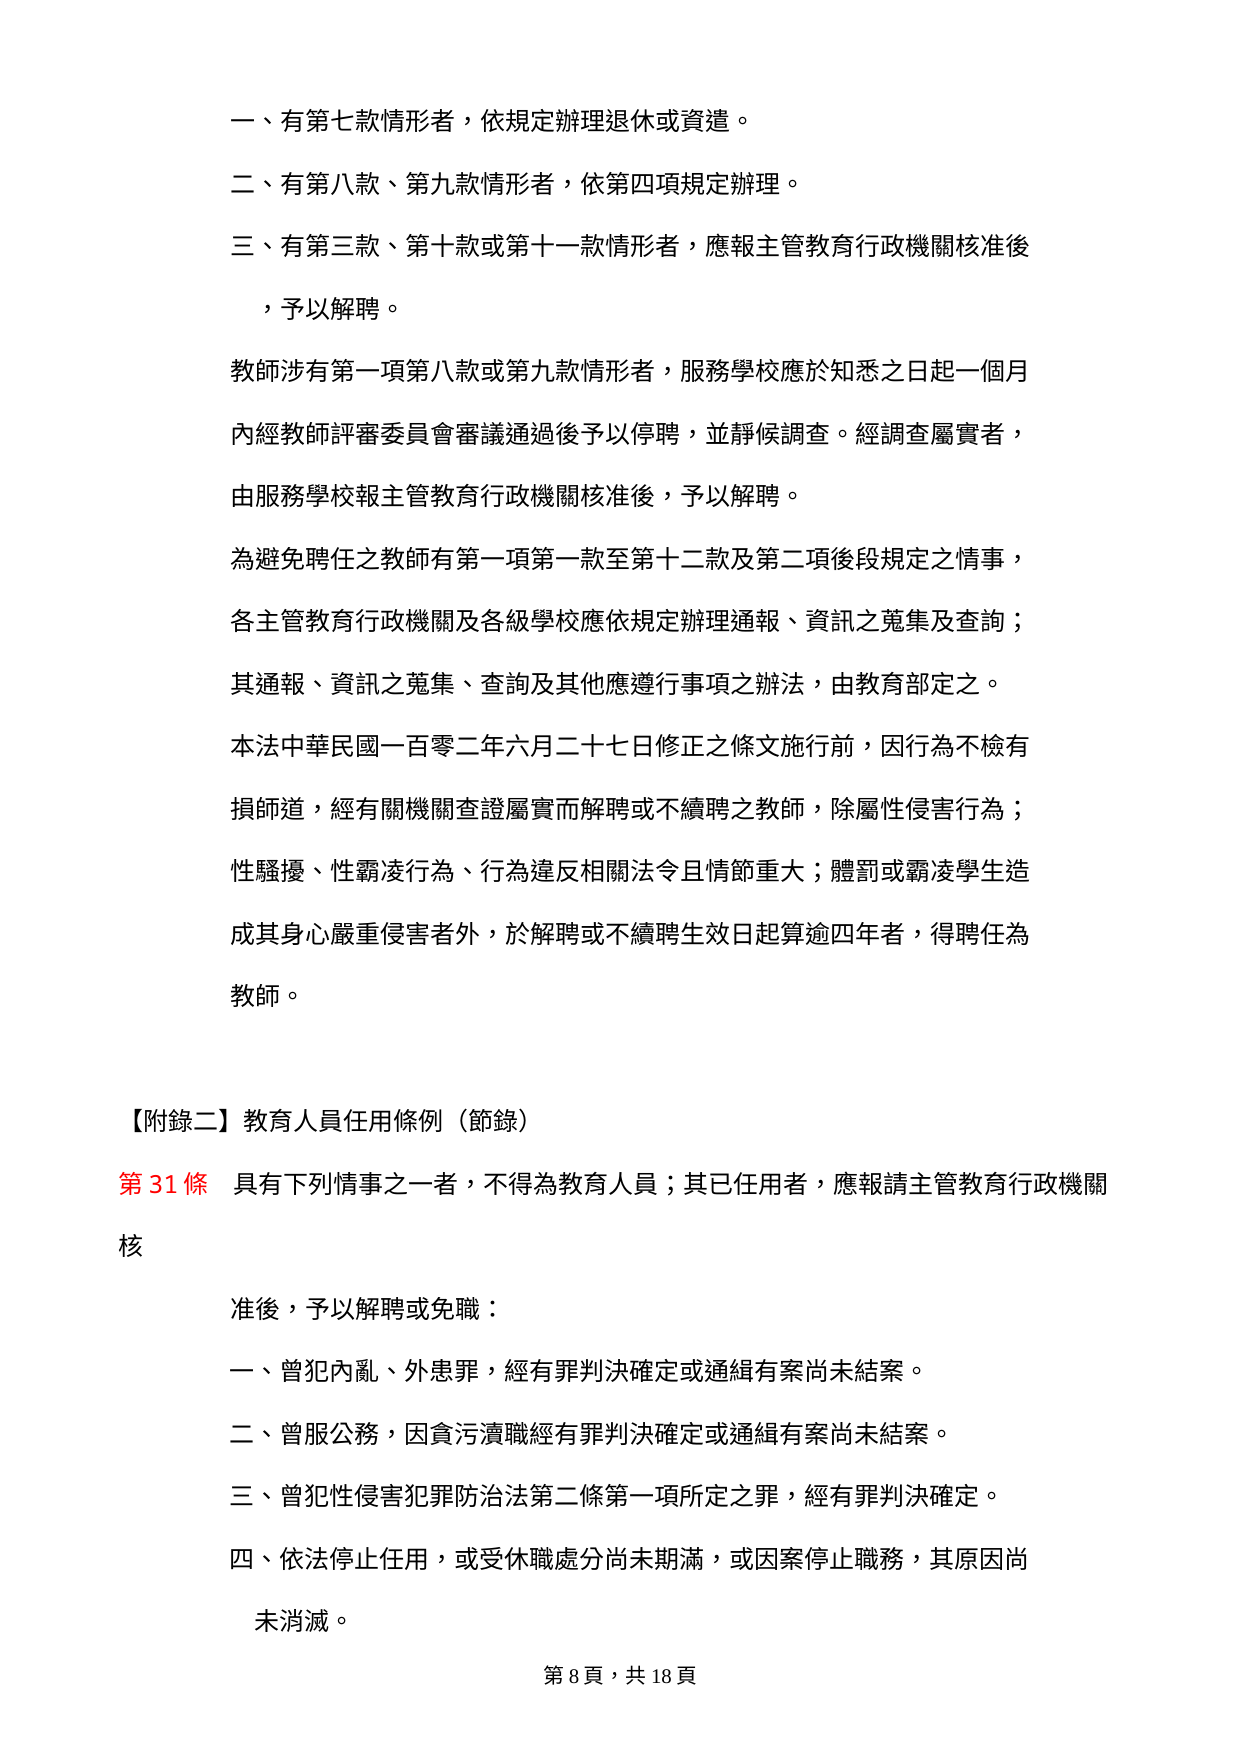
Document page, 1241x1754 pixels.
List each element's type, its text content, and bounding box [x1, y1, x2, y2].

text 四、依法停止任用，或受休職處分尚未期滿，或因案停止職務，其原因尚 [118, 1516, 1122, 1578]
text 成其身心嚴重侵害者外，於解聘或不續聘生效日起算逾四年者，得聘任為 [118, 891, 1122, 953]
text ，予以解聘。 [118, 266, 1122, 328]
text 二、有第八款、第九款情形者，依第四項規定辦理。 [118, 141, 1122, 203]
text 各主管教育行政機關及各級學校應依規定辦理通報、資訊之蒐集及查詢； [118, 578, 1122, 641]
text 由服務學校報主管教育行政機關核准後，予以解聘。 [118, 453, 1122, 516]
text 為避免聘任之教師有第一項第一款至第十二款及第二項後段規定之情事， [118, 516, 1122, 578]
text 三、曾犯性侵害犯罪防治法第二條第一項所定之罪，經有罪判決確定。 [118, 1453, 1122, 1516]
text 第31條 具有下列情事之一者，不得為教育人員；其已任用者，應報請主管教育行政機關核 [118, 1141, 1122, 1266]
text 損師道，經有關機關查證屬實而解聘或不續聘之教師，除屬性侵害行為； [118, 766, 1122, 828]
text 一、有第七款情形者，依規定辦理退休或資遣。 [118, 78, 1122, 141]
text 教師涉有第一項第八款或第九款情形者，服務學校應於知悉之日起一個月 [118, 328, 1122, 391]
text 二、曾服公務，因貪污瀆職經有罪判決確定或通緝有案尚未結案。 [118, 1391, 1122, 1453]
text 其通報、資訊之蒐集、查詢及其他應遵行事項之辦法，由教育部定之。 [118, 641, 1122, 703]
text 未消滅。 [118, 1578, 1122, 1641]
text 三、有第三款、第十款或第十一款情形者，應報主管教育行政機關核准後 [118, 203, 1122, 266]
text 性騷擾、性霸凌行為、行為違反相關法令且情節重大；體罰或霸凌學生造 [118, 828, 1122, 891]
text 教師。 [118, 953, 1122, 1016]
text 【附錄二】教育人員任用條例（節錄） [118, 1078, 1122, 1141]
text 本法中華民國一百零二年六月二十七日修正之條文施行前，因行為不檢有 [118, 703, 1122, 766]
text 一、曾犯內亂、外患罪，經有罪判決確定或通緝有案尚未結案。 [118, 1328, 1122, 1391]
text 內經教師評審委員會審議通過後予以停聘，並靜候調查。經調查屬實者， [118, 391, 1122, 453]
text 准後，予以解聘或免職： [118, 1266, 1122, 1328]
